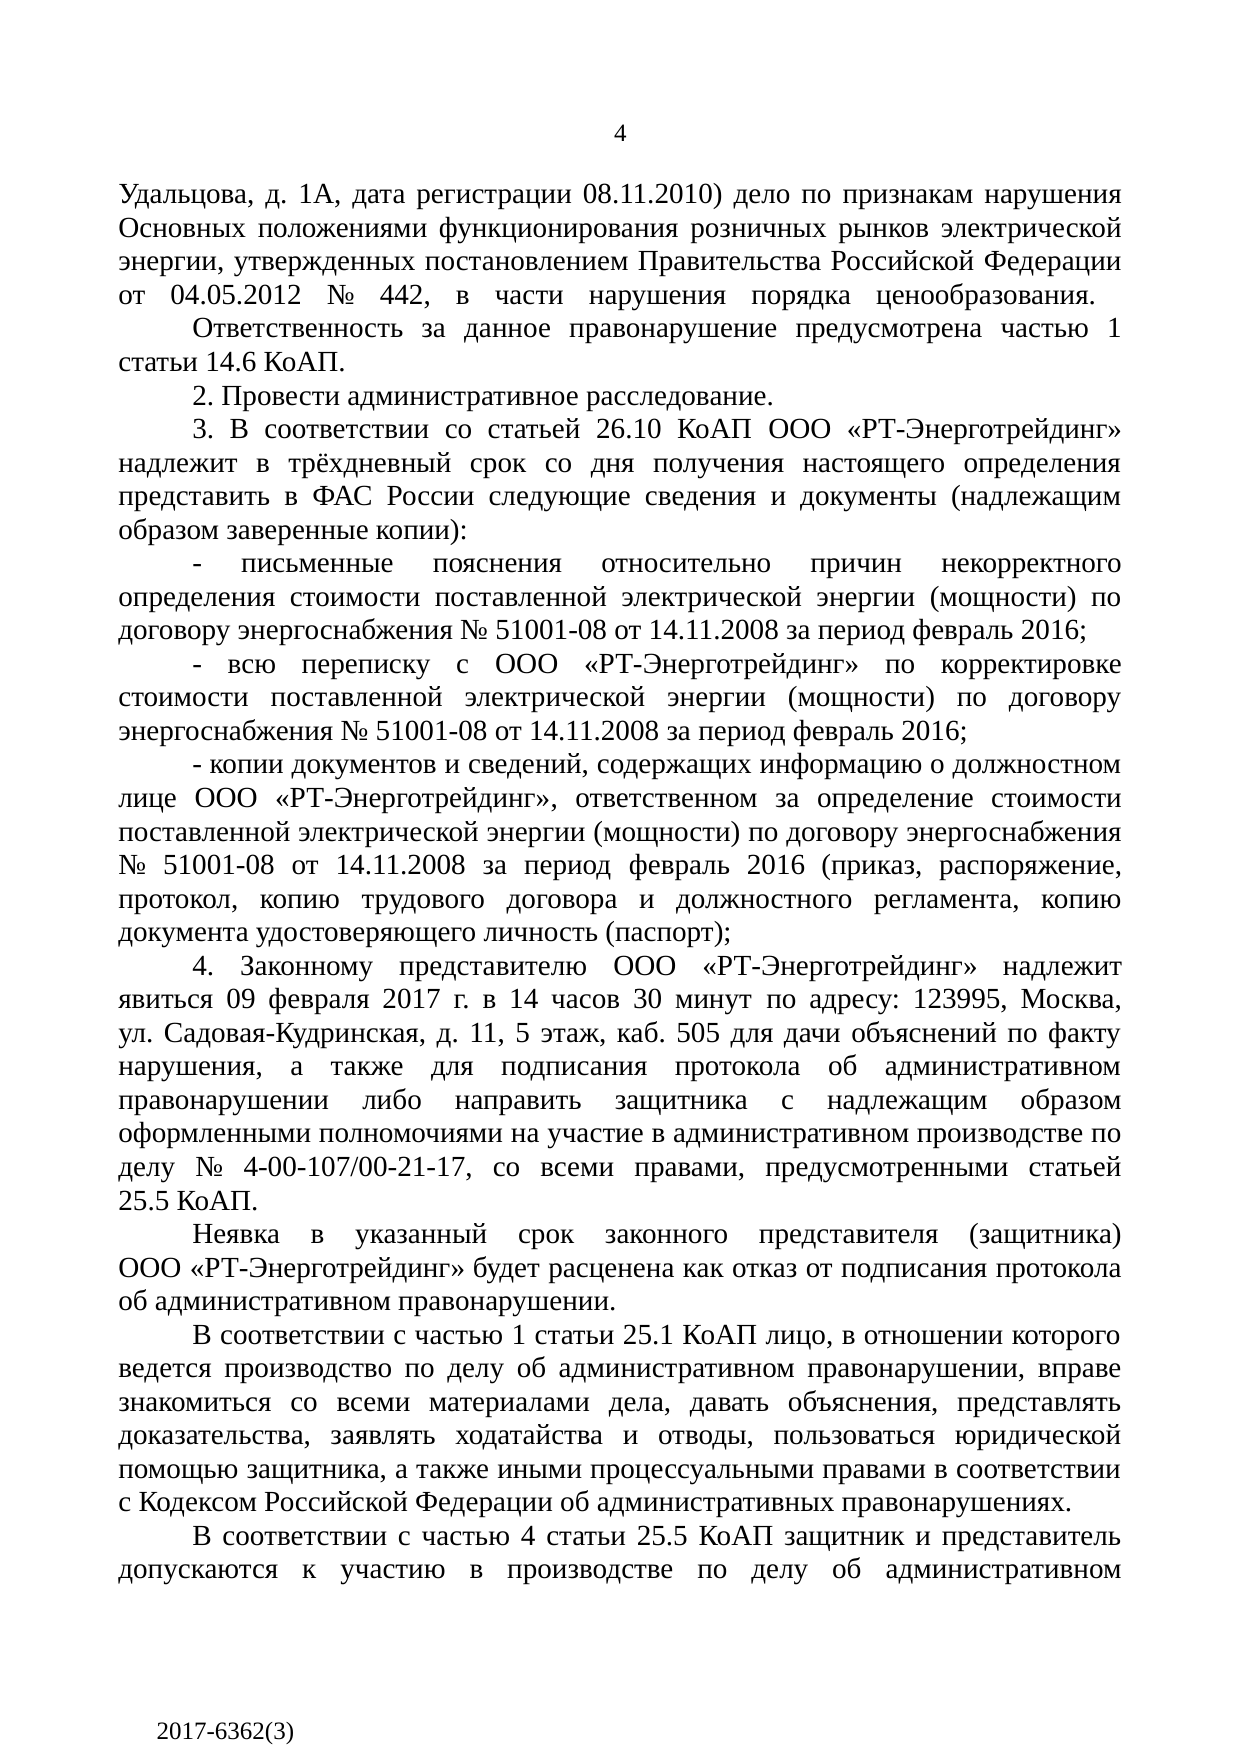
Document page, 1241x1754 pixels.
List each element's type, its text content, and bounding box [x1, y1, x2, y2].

text - письменные пояснения относительно причин некорректного определения стоимости поставленной электрической энергии (мощности) по договору энергоснабжения № 51001-08 от 14.11.2008 за период февраль 2016; [118, 545, 1122, 646]
text - копии документов и сведений, содержащих информацию о должностном лице ООО «РТ-Энерготрейдинг», ответственном за определение стоимости поставленной электрической энергии (мощности) по договору энергоснабжения № 51001-08 от 14.11.2008 за период февраль 2016 (приказ, распоряжение, протокол, копию трудового договора и должностного регламента, копию документа удостоверяющего личность (паспорт); [118, 747, 1122, 948]
text В соответствии с частью 1 статьи 25.1 КоАП лицо, в отношении которого ведется производство по делу об административном правонарушении, вправе знакомиться со всеми материалами дела, давать объяснения, представлять доказательства, заявлять ходатайства и отводы, пользоваться юридической помощью защитника, а также иными процессуальными правами в соответствии с Кодексом Российской Федерации об административных правонарушениях. [118, 1317, 1122, 1518]
text 4. Законному представителю ООО «РТ-Энерготрейдинг» надлежит явиться 09 февраля 2017 г. в 14 часов 30 минут по адресу: 123995, Москва, ул. Садовая-Кудринская, д. 11, 5 этаж, каб. 505 для дачи объяснений по факту нарушения, а также для подписания протокола об административном правонарушении либо направить защитника с надлежащим образом оформленными полномочиями на участие в административном производстве по делу № 4-00-107/00-21-17, со всеми правами, предусмотренными статьей 25.5 КоАП. [118, 948, 1122, 1216]
text В соответствии с частью 4 статьи 25.5 КоАП защитник и представитель допускаются к участию в производстве по делу об административном [118, 1518, 1122, 1585]
text Неявка в указанный срок законного представителя (защитника) ООО «РТ-Энерготрейдинг» будет расценена как отказ от подписания протокола об административном правонарушении. [118, 1216, 1122, 1317]
text Удальцова, д. 1А, дата регистрации 08.11.2010) дело по признакам нарушения Основных положениями функционирования розничных рынков электрической энергии, утвержденных постановлением Правительства Российской Федерации от 04.05.2012 № 442, в части нарушения порядка ценообразования. Ответственность за данное правонарушение предусмотрена частью 1 статьи 14.6 КоАП. [118, 176, 1122, 378]
text 3. В соответствии со статьей 26.10 КоАП ООО «РТ-Энерготрейдинг» надлежит в трёхдневный срок со дня получения настоящего определения представить в ФАС России следующие сведения и документы (надлежащим образом заверенные копии): [118, 411, 1122, 545]
text 2. Провести административное расследование. [118, 378, 1122, 411]
text - всю переписку с ООО «РТ-Энерготрейдинг» по корректировке стоимости поставленной электрической энергии (мощности) по договору энергоснабжения № 51001-08 от 14.11.2008 за период февраль 2016; [118, 646, 1122, 747]
